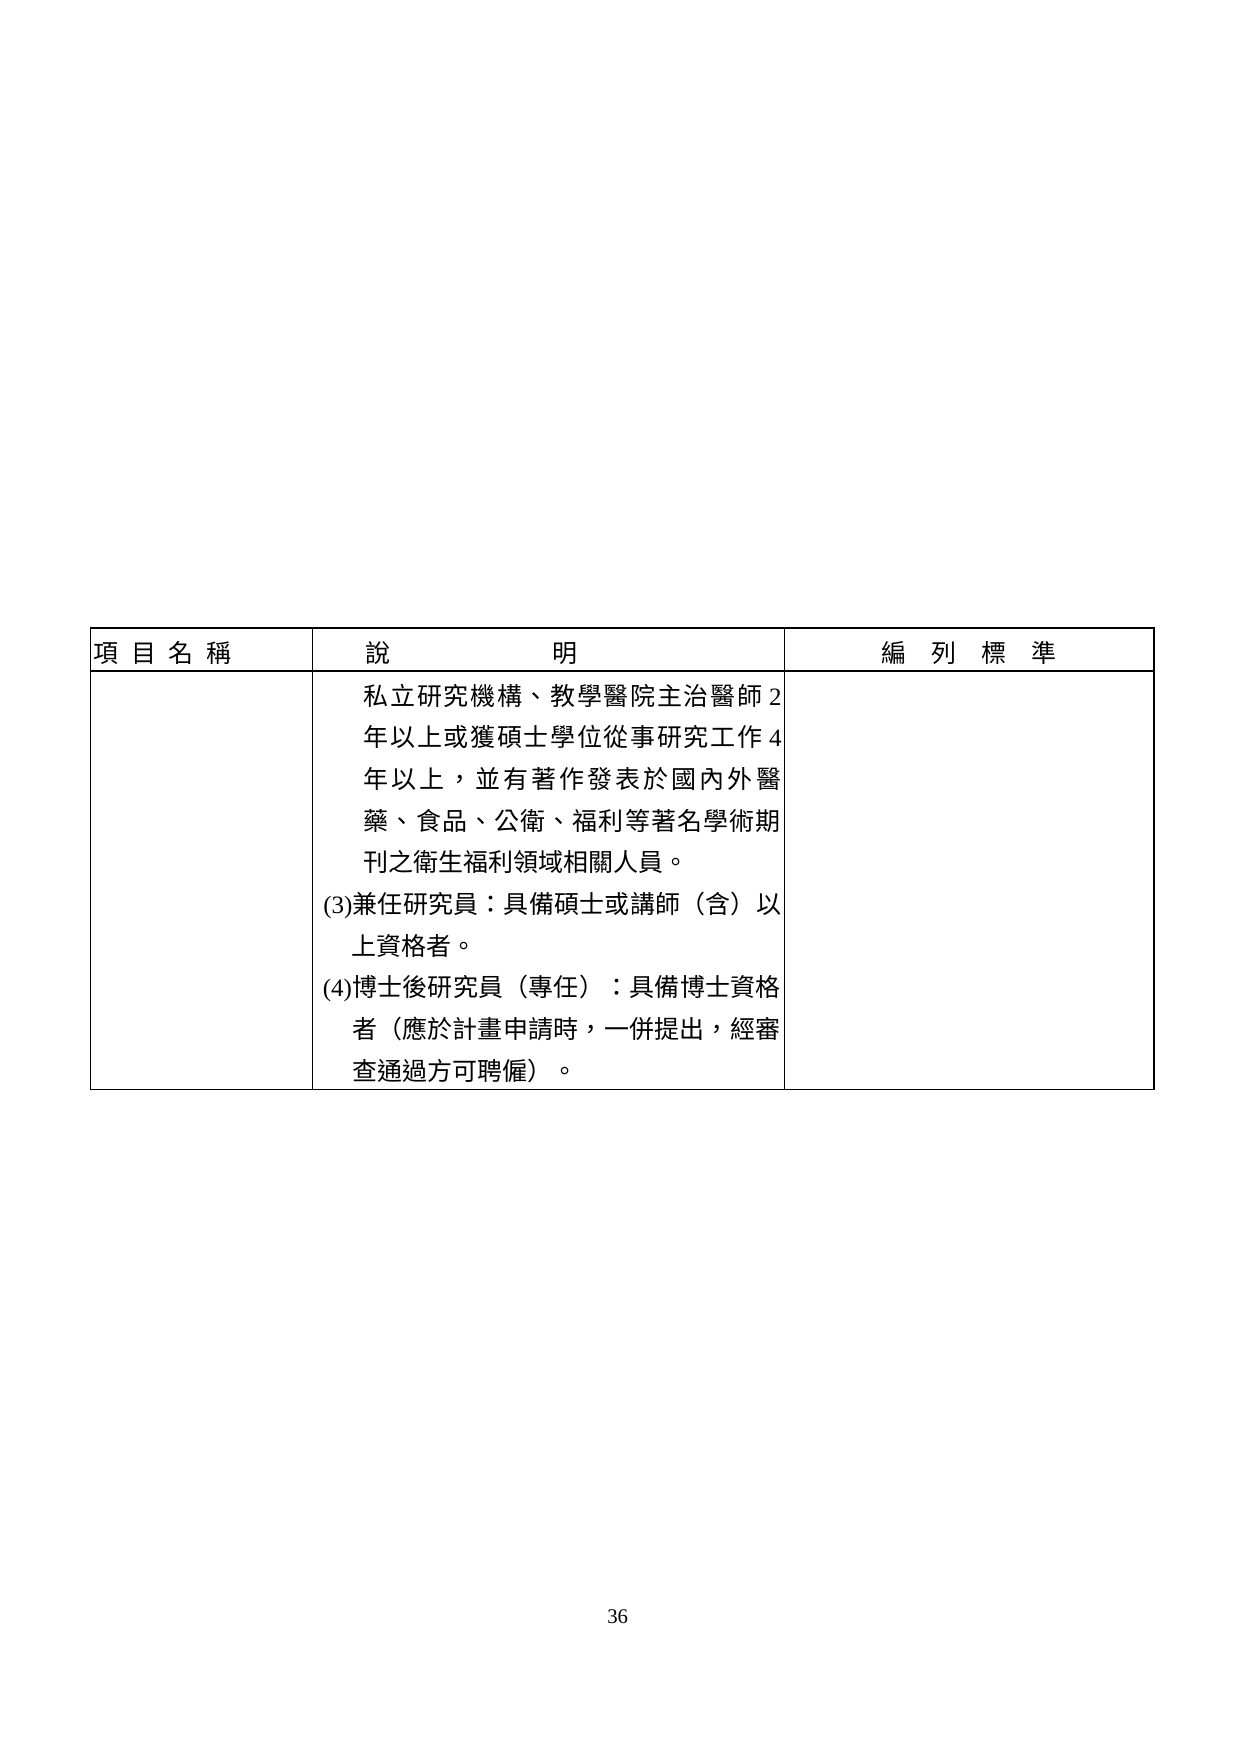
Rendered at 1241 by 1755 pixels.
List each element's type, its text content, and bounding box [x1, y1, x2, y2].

table_cell [785, 672, 1153, 1088]
table_header 說 明 [313, 629, 784, 670]
table_cell [91, 672, 312, 1088]
table_header 項 目 名 稱 [91, 629, 312, 670]
table_header 編 列 標 準 [785, 629, 1153, 670]
table_cell 私立研究機構、教學醫院主治醫師2年以上或獲碩士學位從事研究工作4年以上，並有著作發表於國內外醫藥、食品、公衛、福利等著名學術期刊之衛生福利領域相關人員。 (3)兼任研究員：具備碩士或講師（含）以上資格者。 (4)博士後研究員（專任）：具備博士資格者（應於計畫申請時，一併提出，經審查通過方可聘僱）。 [313, 672, 784, 1088]
